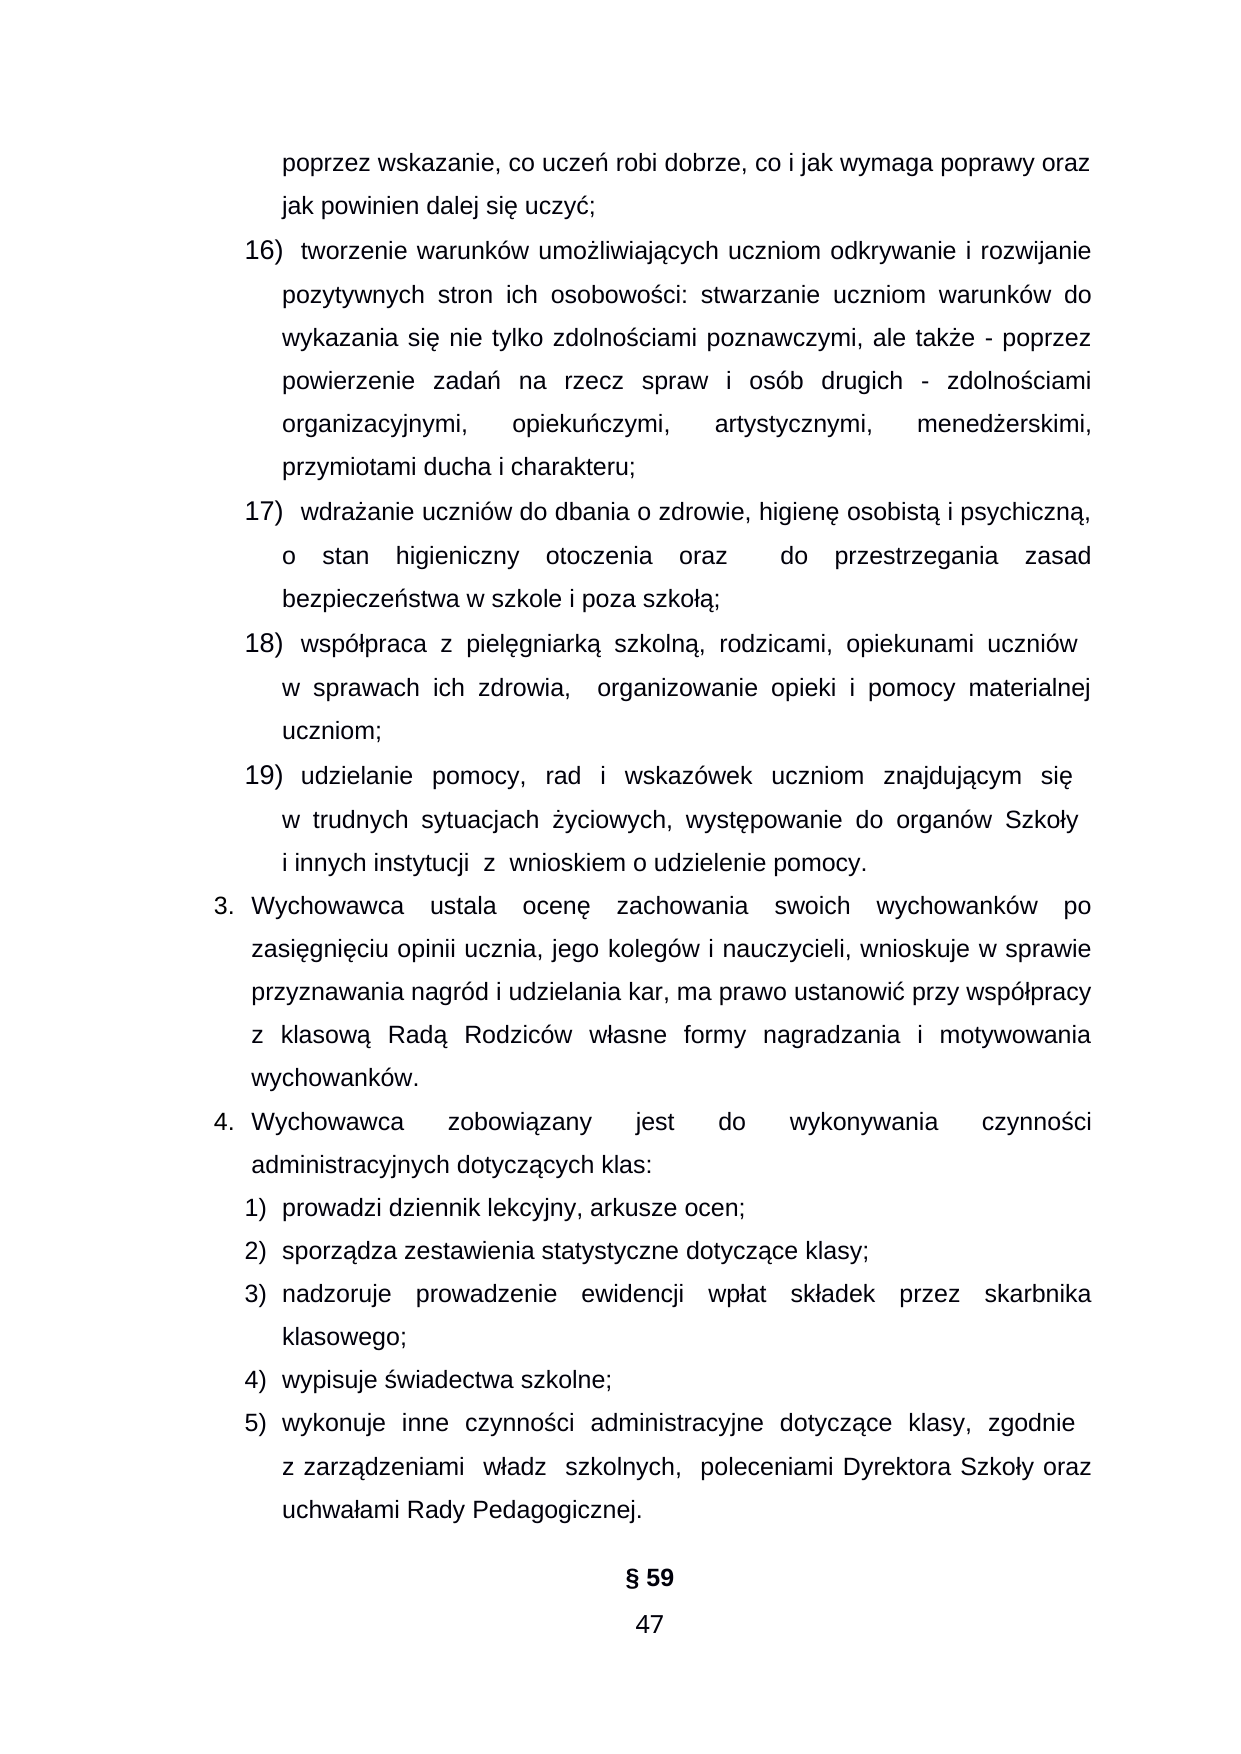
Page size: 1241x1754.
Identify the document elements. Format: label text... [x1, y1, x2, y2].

list współpraca z pielęgniarką szkolną, rodzicami, opiekunami uczniów w sprawach ich zdrowia, organizowanie opieki i pomocy materialnej uczniom; [244, 627, 1092, 744]
list wdrażanie uczniów do dbania o zdrowie, higienę osobistą i psychiczną, o stan higieniczny otoczenia oraz do przestrzegania zasad bezpieczeństwa w szkole i poza szkołą; [244, 495, 1092, 613]
list Wychowawca ustala ocenę zachowania swoich wychowanków po zasięgnięciu opinii ucznia, jego kolegów i nauczycieli, wnioskuje w sprawie przyznawania nagród i udzielania kar, ma prawo ustanowić przy współpracy z klasową Radą Rodziców własne formy nagradzania i motywowania wychowanków. [214, 891, 1092, 1092]
list nadzoruje prowadzenie ewidencji wpłat składek przez skarbnika klasowego; [244, 1279, 1092, 1351]
list Wychowawca zobowiązany jest do wykonywania czynności administracyjnych dotyczących klas: [214, 1106, 1092, 1178]
list prowadzi dziennik lekcyjny, arkusze ocen; [244, 1193, 1092, 1221]
list sporządza zestawienia statystyczne dotyczące klasy; [244, 1236, 1092, 1264]
list wykonuje inne czynności administracyjne dotyczące klasy, zgodnie z zarządzeniami władz szkolnych, poleceniami Dyrektora Szkoły oraz uchwałami Rady Pedagogicznej. [244, 1408, 1092, 1523]
list poprzez wskazanie, co uczeń robi dobrze, co i jak wymaga poprawy oraz jak powinien dalej się uczyć; [244, 148, 1092, 219]
list udzielanie pomocy, rad i wskazówek uczniom znajdującym się w trudnych sytuacjach życiowych, występowanie do organów Szkoły i innych instytucji z wnioskiem o udzielenie pomocy. [244, 759, 1092, 876]
list wypisuje świadectwa szkolne; [244, 1365, 1092, 1394]
text § 59 [207, 1563, 1092, 1591]
list tworzenie warunków umożliwiających uczniom odkrywanie i rozwijanie pozytywnych stron ich osobowości: stwarzanie uczniom warunków do wykazania się nie tylko zdolnościami poznawczymi, ale także - poprzez powierzenie zadań na rzecz spraw i osób drugich - zdolnościami organizacyjnymi, opiekuńczymi, artystycznymi, menedżerskimi, przymiotami ducha i charakteru; [244, 234, 1092, 481]
